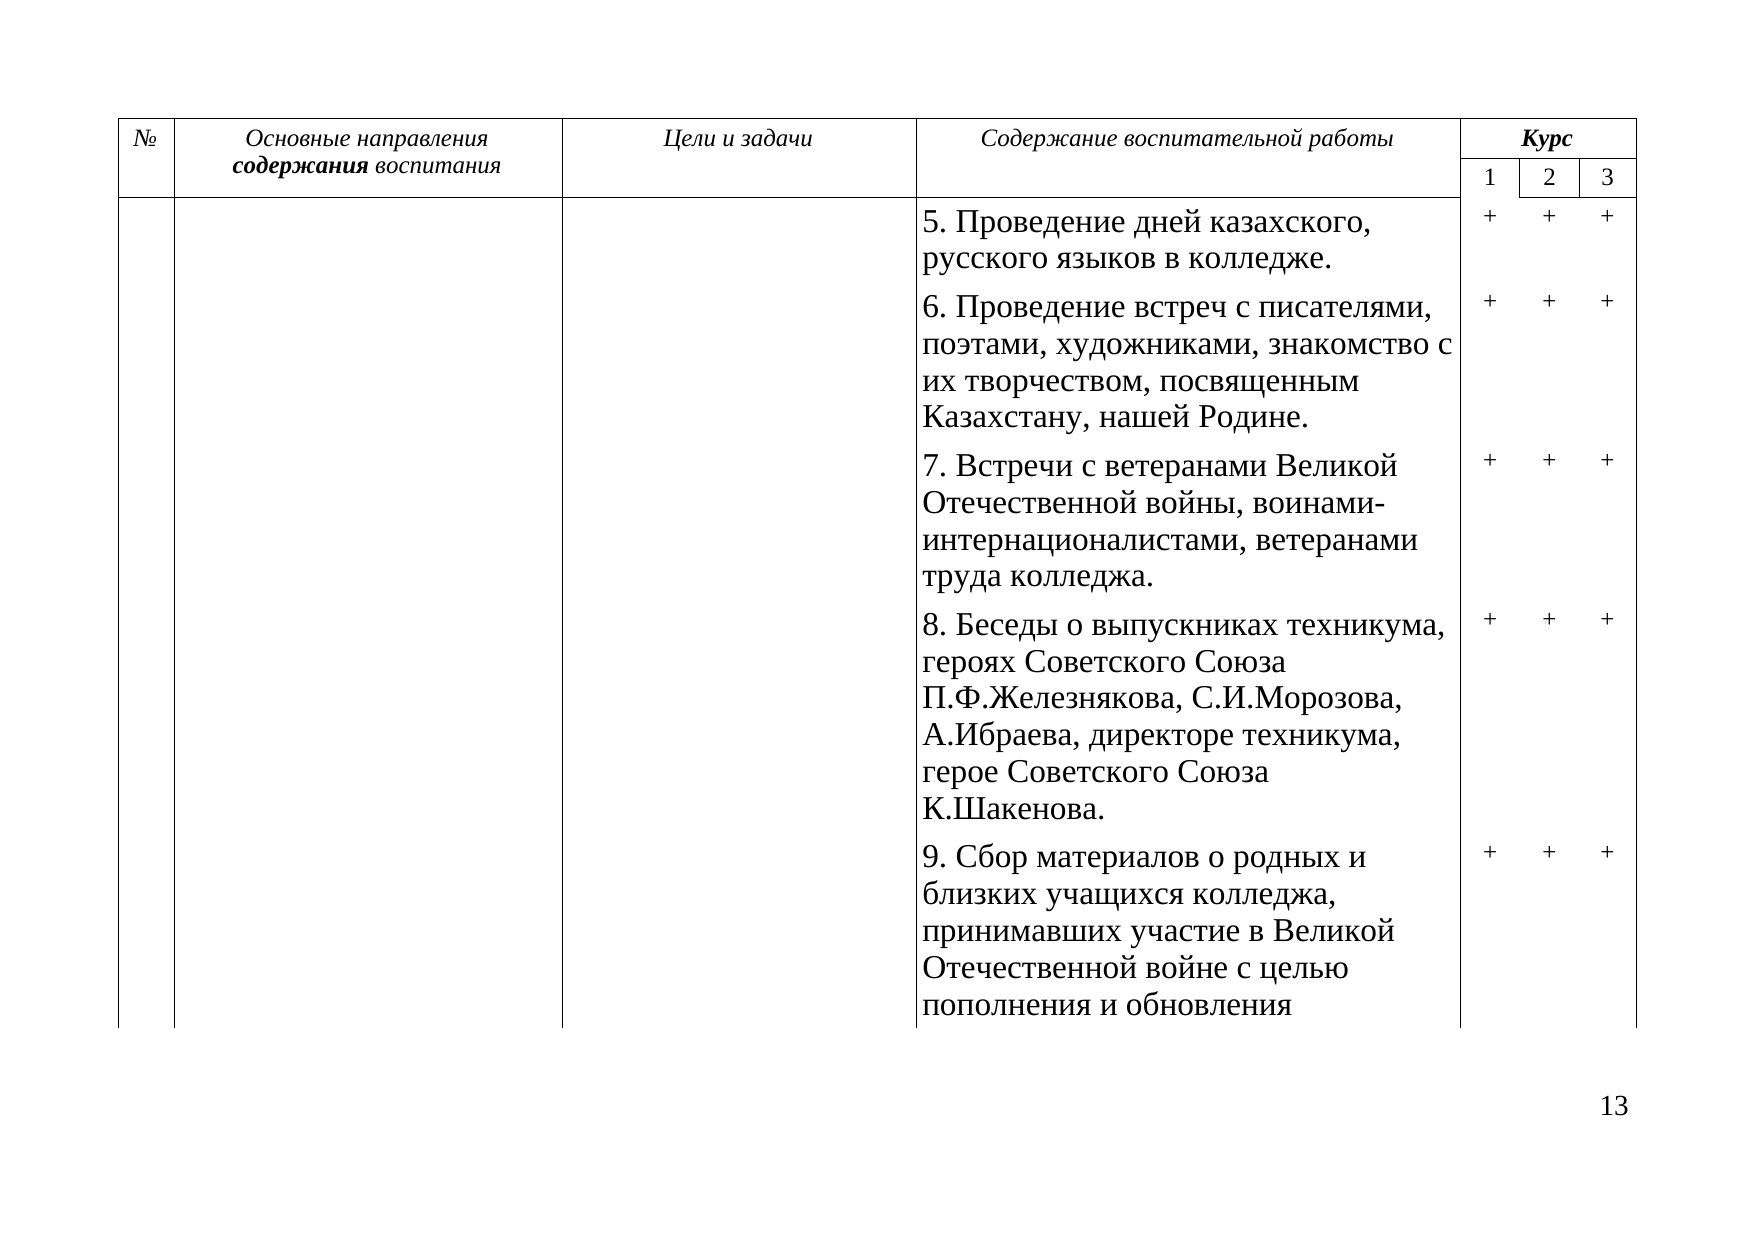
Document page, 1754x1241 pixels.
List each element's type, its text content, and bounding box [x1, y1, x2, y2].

table_cell + [1520, 282, 1579, 441]
table_cell + [1579, 282, 1636, 441]
table_cell + [1520, 600, 1579, 832]
table_cell [119, 600, 174, 832]
table_cell 8. Беседы о выпускниках техникума, героях Советского Союза П.Ф.Железнякова, С.И.Морозова, А.Ибраева, директоре техникума, герое Советского Союза К.Шакенова. [917, 600, 1460, 832]
table_cell + [1579, 198, 1636, 282]
table_cell 6. Проведение встреч с писателями, поэтами, художниками, знакомство с их творчеством, посвященным Казахстану, нашей Родине. [917, 282, 1460, 441]
table_cell [175, 282, 562, 441]
table_cell 7. Встречи с ветеранами Великой Отечественной войны, воинами-интернационалистами, ветеранами труда колледжа. [917, 441, 1460, 600]
table_cell [119, 282, 174, 441]
table_cell [119, 833, 174, 1028]
table_cell + [1461, 833, 1519, 1028]
table_cell + [1461, 600, 1519, 832]
table_header Цели и задачи [563, 119, 916, 197]
table_cell [175, 198, 562, 282]
table_cell [175, 833, 562, 1028]
table_cell [563, 441, 916, 600]
table_cell [175, 600, 562, 832]
table_cell 5. Проведение дней казахского, русского языков в колледже. [917, 198, 1460, 282]
table_cell + [1461, 282, 1519, 441]
table_cell + [1461, 441, 1519, 600]
table_cell + [1520, 833, 1579, 1028]
table_header № [119, 119, 174, 197]
table_cell 3 [1580, 159, 1636, 197]
table_cell [563, 600, 916, 832]
table_cell [563, 198, 916, 282]
table_cell + [1520, 198, 1579, 282]
table_cell [563, 282, 916, 441]
table_cell + [1461, 197, 1519, 282]
table_header Содержание воспитательной работы [917, 119, 1460, 197]
table_cell [563, 833, 916, 1028]
table_cell [119, 198, 174, 282]
table_cell 1 [1461, 159, 1519, 197]
table_cell + [1579, 600, 1636, 832]
table_cell + [1579, 441, 1636, 600]
table_cell [119, 441, 174, 600]
table_cell + [1579, 833, 1636, 1028]
table_cell 2 [1520, 159, 1579, 197]
table_cell 9. Сбор материалов о родных и близких учащихся колледжа, принимавших участие в Великой Отечественной войне с целью пополнения и обновления [917, 833, 1460, 1028]
table_header Курс [1461, 119, 1636, 157]
table_header Основные направления содержания воспитания [175, 119, 562, 197]
table_cell [175, 441, 562, 600]
table_cell + [1520, 441, 1579, 600]
